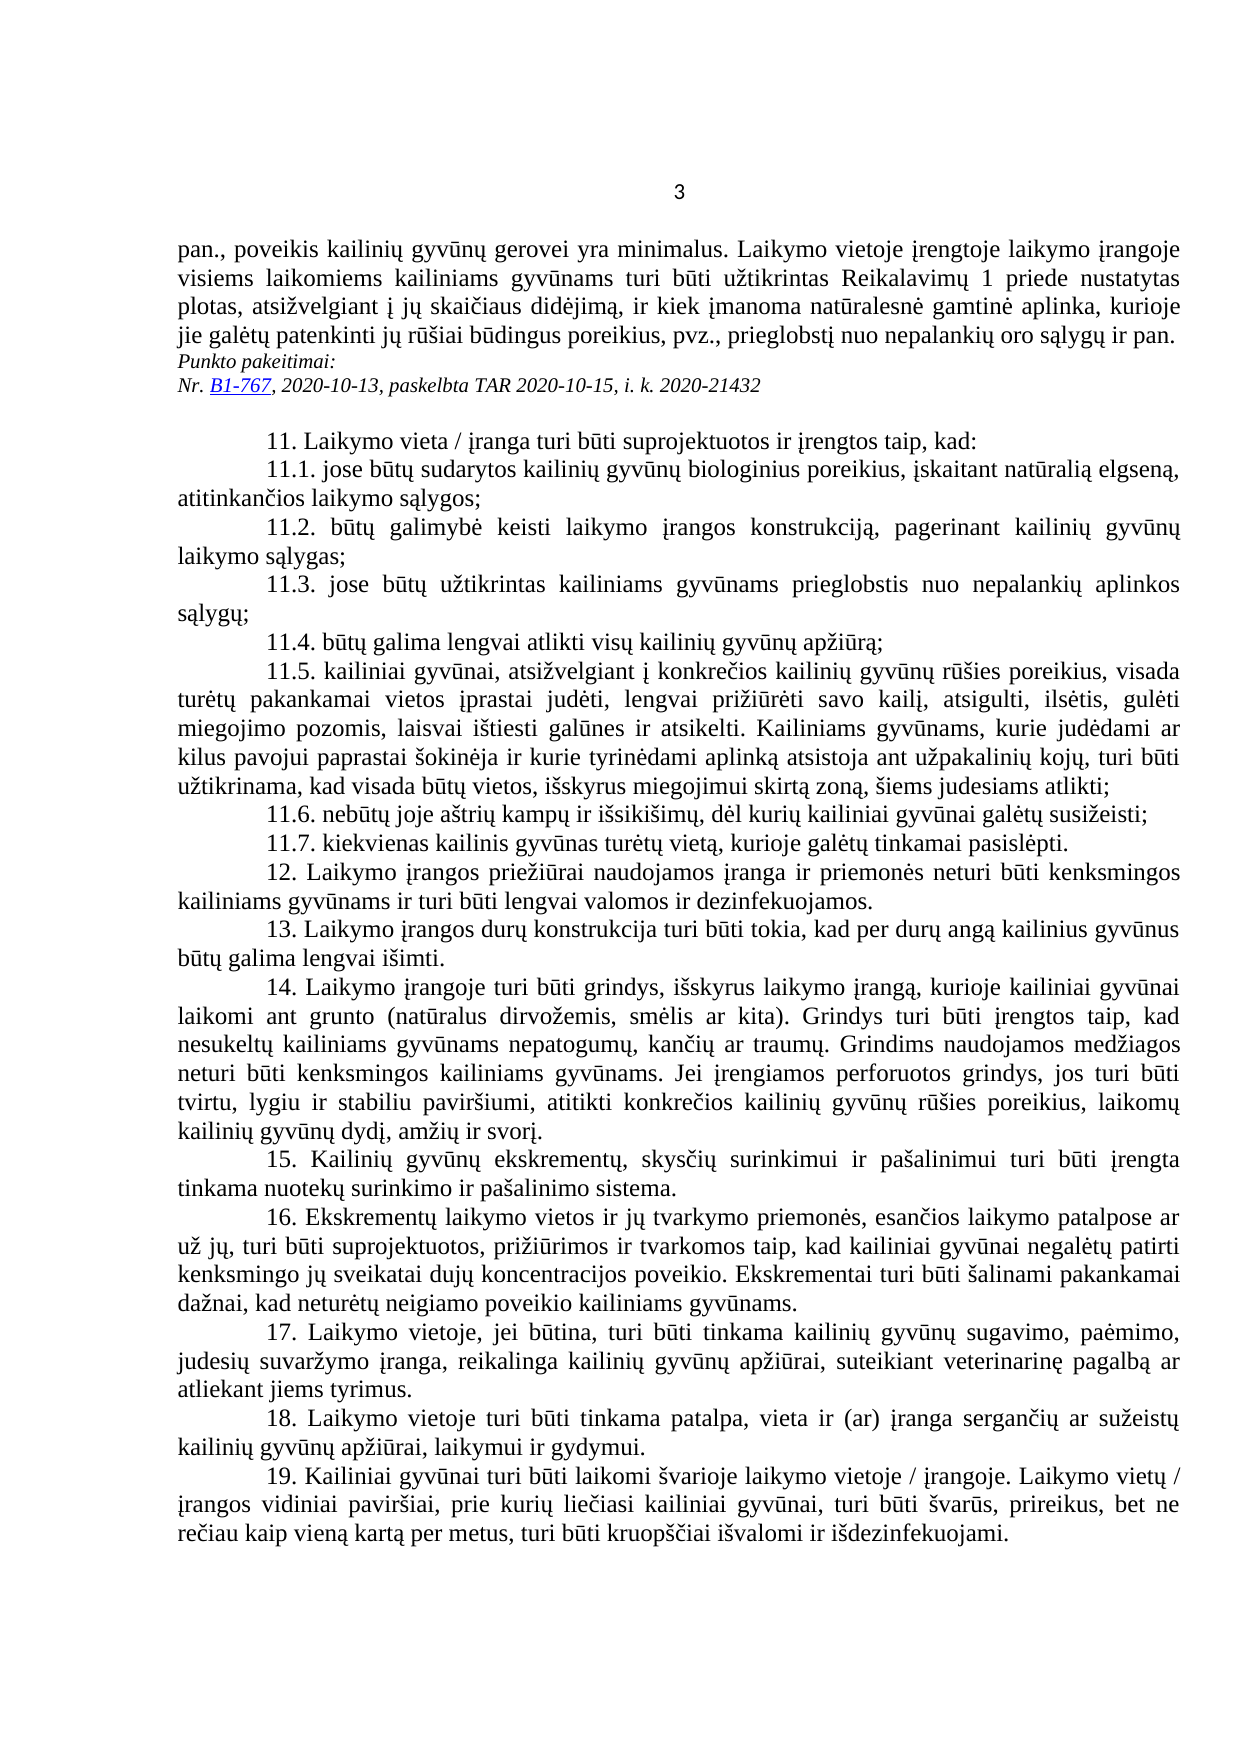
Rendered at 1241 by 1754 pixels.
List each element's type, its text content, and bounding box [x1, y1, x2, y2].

text 11.3. jose būtų užtikrintas kailiniams gyvūnams prieglobstis nuo nepalankių aplinkos sąlygų; [177, 569, 1181, 627]
text 14. Laikymo įrangoje turi būti grindys, išskyrus laikymo įrangą, kurioje kailiniai gyvūnai laikomi ant grunto (natūralus dirvožemis, smėlis ar kita). Grindys turi būti įrengtos taip, kad nesukeltų kailiniams gyvūnams nepatogumų, kančių ar traumų. Grindims naudojamos medžiagos neturi būti kenksmingos kailiniams gyvūnams. Jei įrengiamos perforuotos grindys, jos turi būti tvirtu, lygiu ir stabiliu paviršiumi, atitikti konkrečios kailinių gyvūnų rūšies poreikius, laikomų kailinių gyvūnų dydį, amžių ir svorį. [177, 972, 1181, 1144]
text Punkto pakeitimai: [177, 349, 1181, 373]
text 11.6. nebūtų joje aštrių kampų ir išsikišimų, dėl kurių kailiniai gyvūnai galėtų susižeisti; [177, 799, 1181, 828]
text 18. Laikymo vietoje turi būti tinkama patalpa, vieta ir (ar) įranga sergančių ar sužeistų kailinių gyvūnų apžiūrai, laikymui ir gydymui. [177, 1403, 1181, 1461]
text 12. Laikymo įrangos priežiūrai naudojamos įranga ir priemonės neturi būti kenksmingos kailiniams gyvūnams ir turi būti lengvai valomos ir dezinfekuojamos. [177, 857, 1181, 914]
text 11.4. būtų galima lengvai atlikti visų kailinių gyvūnų apžiūrą; [177, 627, 1181, 656]
text 11.1. jose būtų sudarytos kailinių gyvūnų biologinius poreikius, įskaitant natūralią elgseną, atitinkančios laikymo sąlygos; [177, 454, 1181, 512]
text Nr. B1-767, 2020-10-13, paskelbta TAR 2020-10-15, i. k. 2020-21432 [177, 373, 1181, 397]
text 11.5. kailiniai gyvūnai, atsižvelgiant į konkrečios kailinių gyvūnų rūšies poreikius, visada turėtų pakankamai vietos įprastai judėti, lengvai prižiūrėti savo kailį, atsigulti, ilsėtis, gulėti miegojimo pozomis, laisvai ištiesti galūnes ir atsikelti. Kailiniams gyvūnams, kurie judėdami ar kilus pavojui paprastai šokinėja ir kurie tyrinėdami aplinką atsistoja ant užpakalinių kojų, turi būti užtikrinama, kad visada būtų vietos, išskyrus miegojimui skirtą zoną, šiems judesiams atlikti; [177, 656, 1181, 799]
text 16. Ekskrementų laikymo vietos ir jų tvarkymo priemonės, esančios laikymo patalpose ar už jų, turi būti suprojektuotos, prižiūrimos ir tvarkomos taip, kad kailiniai gyvūnai negalėtų patirti kenksmingo jų sveikatai dujų koncentracijos poveikio. Ekskrementai turi būti šalinami pakankamai dažnai, kad neturėtų neigiamo poveikio kailiniams gyvūnams. [177, 1202, 1181, 1317]
text 13. Laikymo įrangos durų konstrukcija turi būti tokia, kad per durų angą kailinius gyvūnus būtų galima lengvai išimti. [177, 914, 1181, 972]
text 17. Laikymo vietoje, jei būtina, turi būti tinkama kailinių gyvūnų sugavimo, paėmimo, judesių suvaržymo įranga, reikalinga kailinių gyvūnų apžiūrai, suteikiant veterinarinę pagalbą ar atliekant jiems tyrimus. [177, 1317, 1181, 1403]
text 19. Kailiniai gyvūnai turi būti laikomi švarioje laikymo vietoje / įrangoje. Laikymo vietų / įrangos vidiniai paviršiai, prie kurių liečiasi kailiniai gyvūnai, turi būti švarūs, prireikus, bet ne rečiau kaip vieną kartą per metus, turi būti kruopščiai išvalomi ir išdezinfekuojami. [177, 1461, 1181, 1547]
text 15. Kailinių gyvūnų ekskrementų, skysčių surinkimui ir pašalinimui turi būti įrengta tinkama nuotekų surinkimo ir pašalinimo sistema. [177, 1144, 1181, 1202]
text 11.7. kiekvienas kailinis gyvūnas turėtų vietą, kurioje galėtų tinkamai pasislėpti. [177, 828, 1181, 857]
text 11. Laikymo vieta / įranga turi būti suprojektuotos ir įrengtos taip, kad: [177, 426, 1181, 454]
text 11.2. būtų galimybė keisti laikymo įrangos konstrukciją, pagerinant kailinių gyvūnų laikymo sąlygas; [177, 512, 1181, 569]
text pan., poveikis kailinių gyvūnų gerovei yra minimalus. Laikymo vietoje įrengtoje laikymo įrangoje visiems laikomiems kailiniams gyvūnams turi būti užtikrintas Reikalavimų 1 priede nustatytas plotas, atsižvelgiant į jų skaičiaus didėjimą, ir kiek įmanoma natūralesnė gamtinė aplinka, kurioje jie galėtų patenkinti jų rūšiai būdingus poreikius, pvz., prieglobstį nuo nepalankių oro sąlygų ir pan. [177, 234, 1181, 349]
